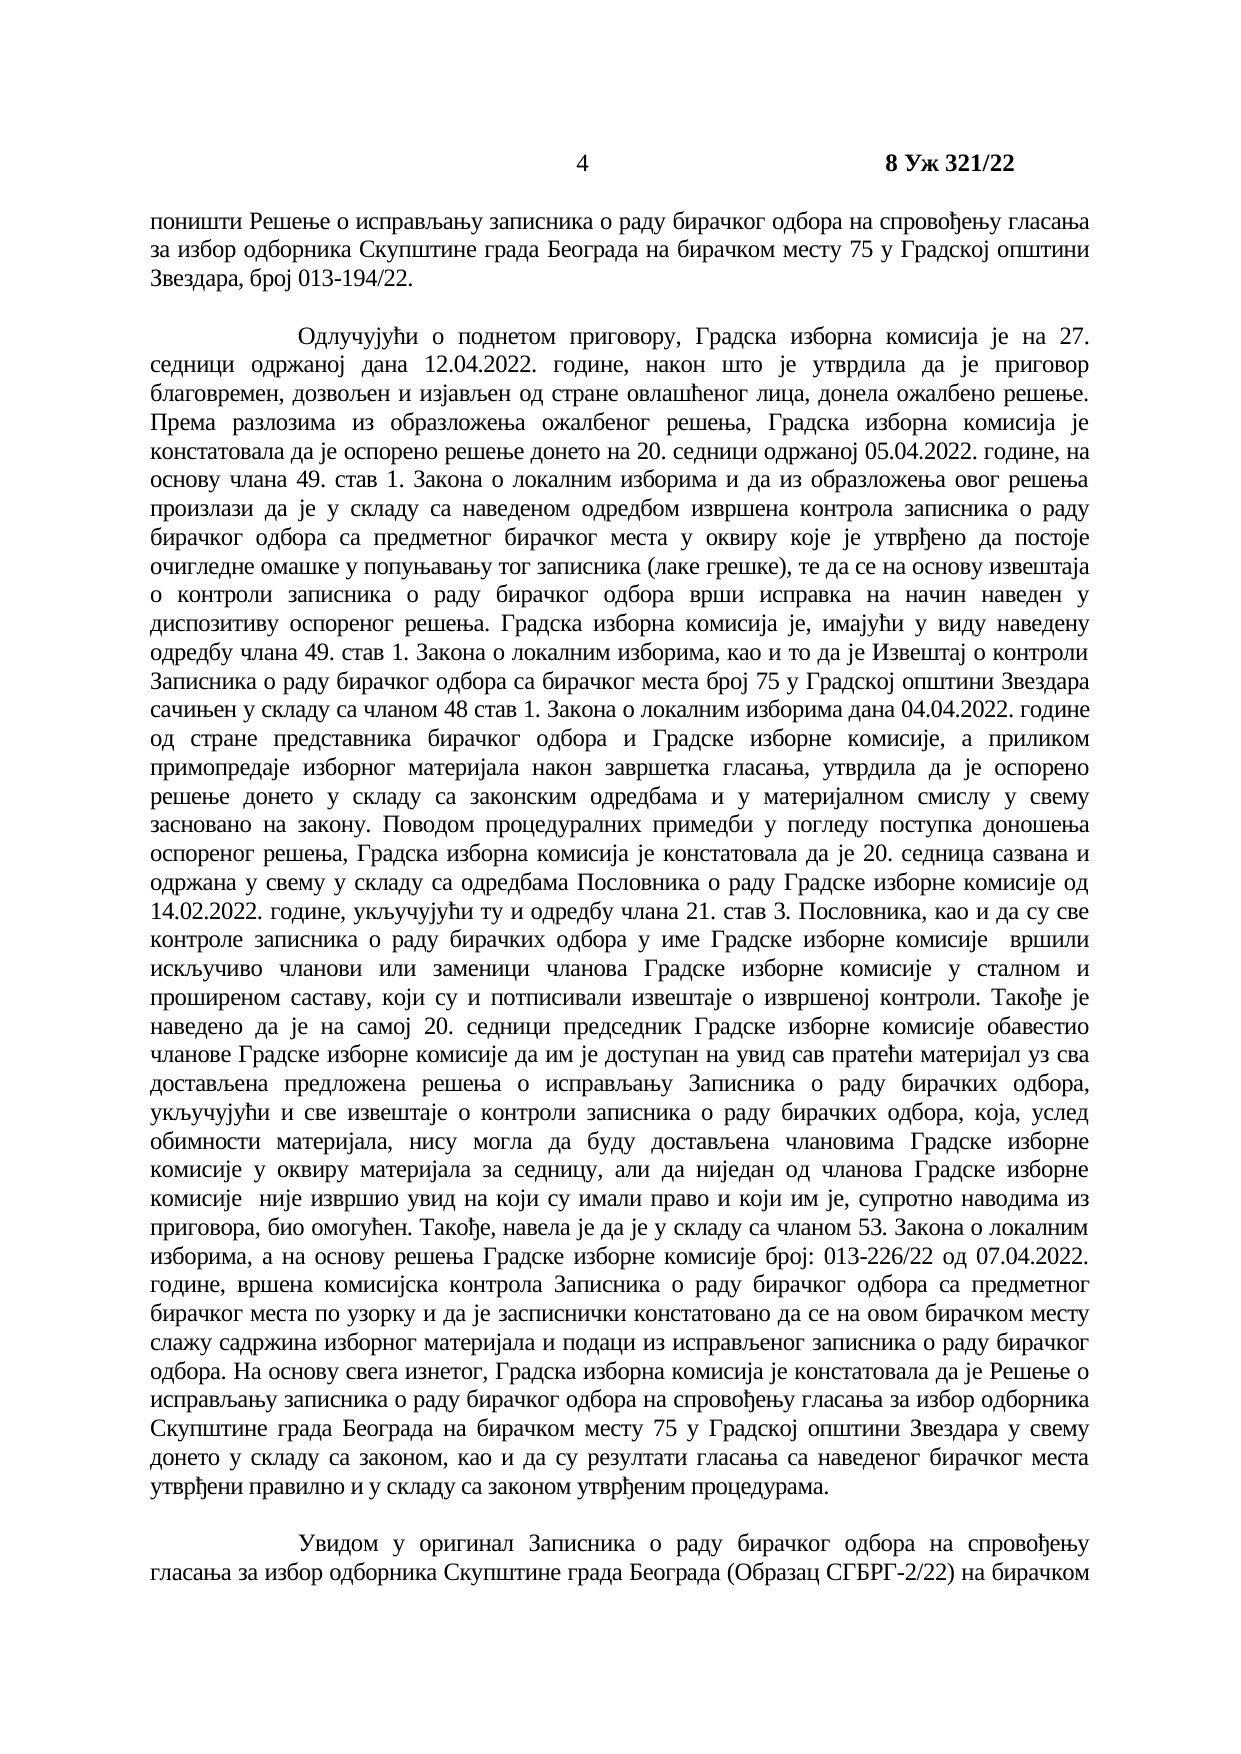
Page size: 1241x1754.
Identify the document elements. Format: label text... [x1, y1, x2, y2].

text поништи Решење о исправљању записника о раду бирачког одбора на спровођењу гласања за избор одборника Скупштине града Београда на бирачком месту 75 у Градској општини Звездара, број 013-194/22. [150, 206, 1091, 292]
text Увидом у оригинал Записника о раду бирачког одбора на спровођењу гласања за избор одборника Скупштине града Београда (Образац СГБРГ-2/22) на бирачком [150, 1528, 1091, 1586]
text Одлучујући о поднетом приговору, Градска изборна комисија је на 27. седници одржаној дана 12.04.2022. године, након што је утврдила да је приговор благовремен, дозвољен и изјављен од стране овлашћеног лица, донела ожалбено решење. Према разлозима из образложења ожалбеног решења, Градска изборна комисија је констатовала да је оспорено решење донето на 20. седници одржаној 05.04.2022. године, на основу члана 49. став 1. Закона о локалним изборима и да из образложења овог решења произлази да је у складу са наведеном одредбом извршена контрола записника о раду бирачког одбора са предметног бирачког места у оквиру које је утврђено да постоје очигледне омашке у попуњавању тог записника (лаке грешке), те да се на основу извештаја о контроли записника о раду бирачког одбора врши исправка на начин наведен у диспозитиву оспореног решења. Градска изборна комисија је, имајући у виду наведену одредбу члана 49. став 1. Закона о локалним изборима, као и то да је Извештај о контроли Записника о раду бирачког одбора са бирачког места број 75 у Градској општини Звездара сачињен у складу са чланом 48 став 1. Закона о локалним изборима дана 04.04.2022. године од стране представника бирачког одбора и Градске изборне комисије, а приликом примопредаје изборног материјала након завршетка гласања, утврдила да је оспорено решење донето у складу са законским одредбама и у материјалном смислу у свему засновано на закону. Поводом процедуралних примедби у погледу поступка доношења оспореног решења, Градска изборна комисија је констатовала да је 20. седница сазвана и одржана у свему у складу са одредбама Пословника о раду Градске изборне комисије од 14.02.2022. године, укључујући ту и одредбу члана 21. став 3. Пословника, као и да су све контроле записника о раду бирачких одбора у име Градске изборне комисије вршили искључиво чланови или заменици чланова Градске изборне комисије у сталном и проширеном саставу, који су и потписивали извештаје о извршеној контроли. Такође је наведено да је на самој 20. седници председник Градске изборне комисије обавестио чланове Градске изборне комисије да им је доступан на увид сав пратећи материјал уз сва достављена предложена решења о исправљању Записника о раду бирачких одбора, укључујући и све извештаје о контроли записника о раду бирачких одбора, која, услед обимности материјала, нису могла да буду достављена члановима Градске изборне комисије у оквиру материјала за седницу, али да ниједан од чланова Градске изборне комисије није извршио увид на који су имали право и који им је, супротно наводима из приговора, био омогућен. Такође, навела је да је у складу са чланом 53. Закона о локалним изборима, а на основу решења Градске изборне комисије број: 013-226/22 од 07.04.2022. године, вршена комисијска контрола Записника о раду бирачког одбора са предметног бирачког места по узорку и да је засписнички констатовано да се на овом бирачком месту слажу садржина изборног материјала и подаци из исправљеног записника о раду бирачког одбора. На основу свега изнетог, Градска изборна комисија је констатовала да је Решење о исправљању записника о раду бирачког одбора на спровођењу гласања за избор одборника Скупштине града Београда на бирачком месту 75 у Градској општини Звездара у свему донето у складу са законом, као и да су резултати гласања са наведеног бирачког места утврђени правилно и у складу са законом утврђеним процедурама. [150, 321, 1091, 1499]
